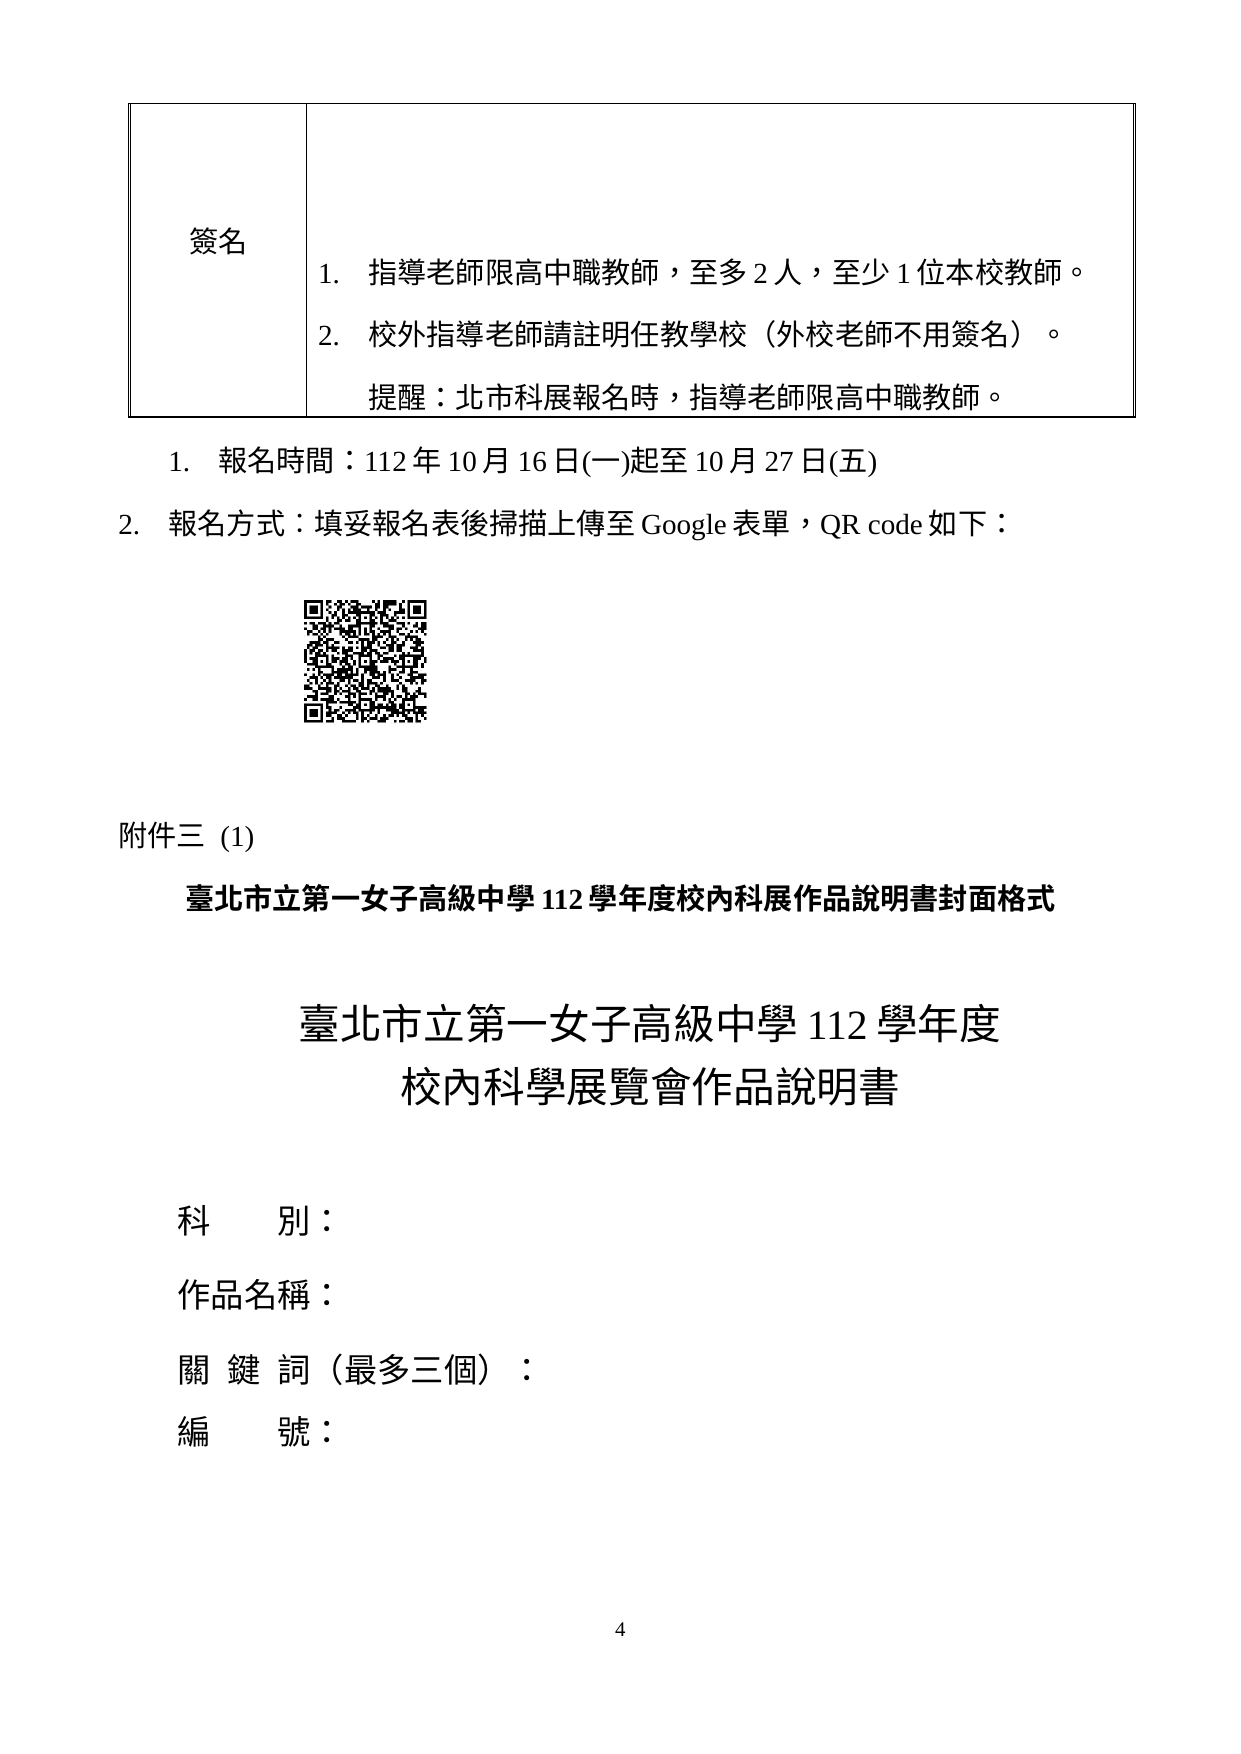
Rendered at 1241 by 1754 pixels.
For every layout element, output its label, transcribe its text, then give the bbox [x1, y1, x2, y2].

text 關 鍵 詞（最多三個）： [177, 1326, 1122, 1388]
table_cell 指導老師限高中職教師，至多2人，至少1位本校教師。 校外指導老師請註明任教學校（外校老師不用簽名）。 提醒：北市科展報名時，指導老師限高中職教師。 [307, 104, 1133, 416]
text 編 號： [177, 1388, 1122, 1451]
text 科 別： [177, 1177, 1122, 1239]
table_cell 簽名 [131, 104, 306, 416]
text 附件三 (1) [118, 792, 1122, 855]
list 報名方式︰填妥報名表後掃描上傳至Google表單，QR code如下： [118, 480, 1122, 542]
text 作品名稱： [177, 1252, 1122, 1314]
text 臺北市立第一女子高級中學112學年度 [177, 980, 1122, 1042]
text 臺北市立第一女子高級中學112學年度校內科展作品說明書封面格式 [118, 855, 1122, 917]
list 報名時間：112年10月16日(一)起至10月27日(五) [168, 418, 1122, 480]
text 校內科學展覽會作品說明書 [177, 1042, 1122, 1105]
